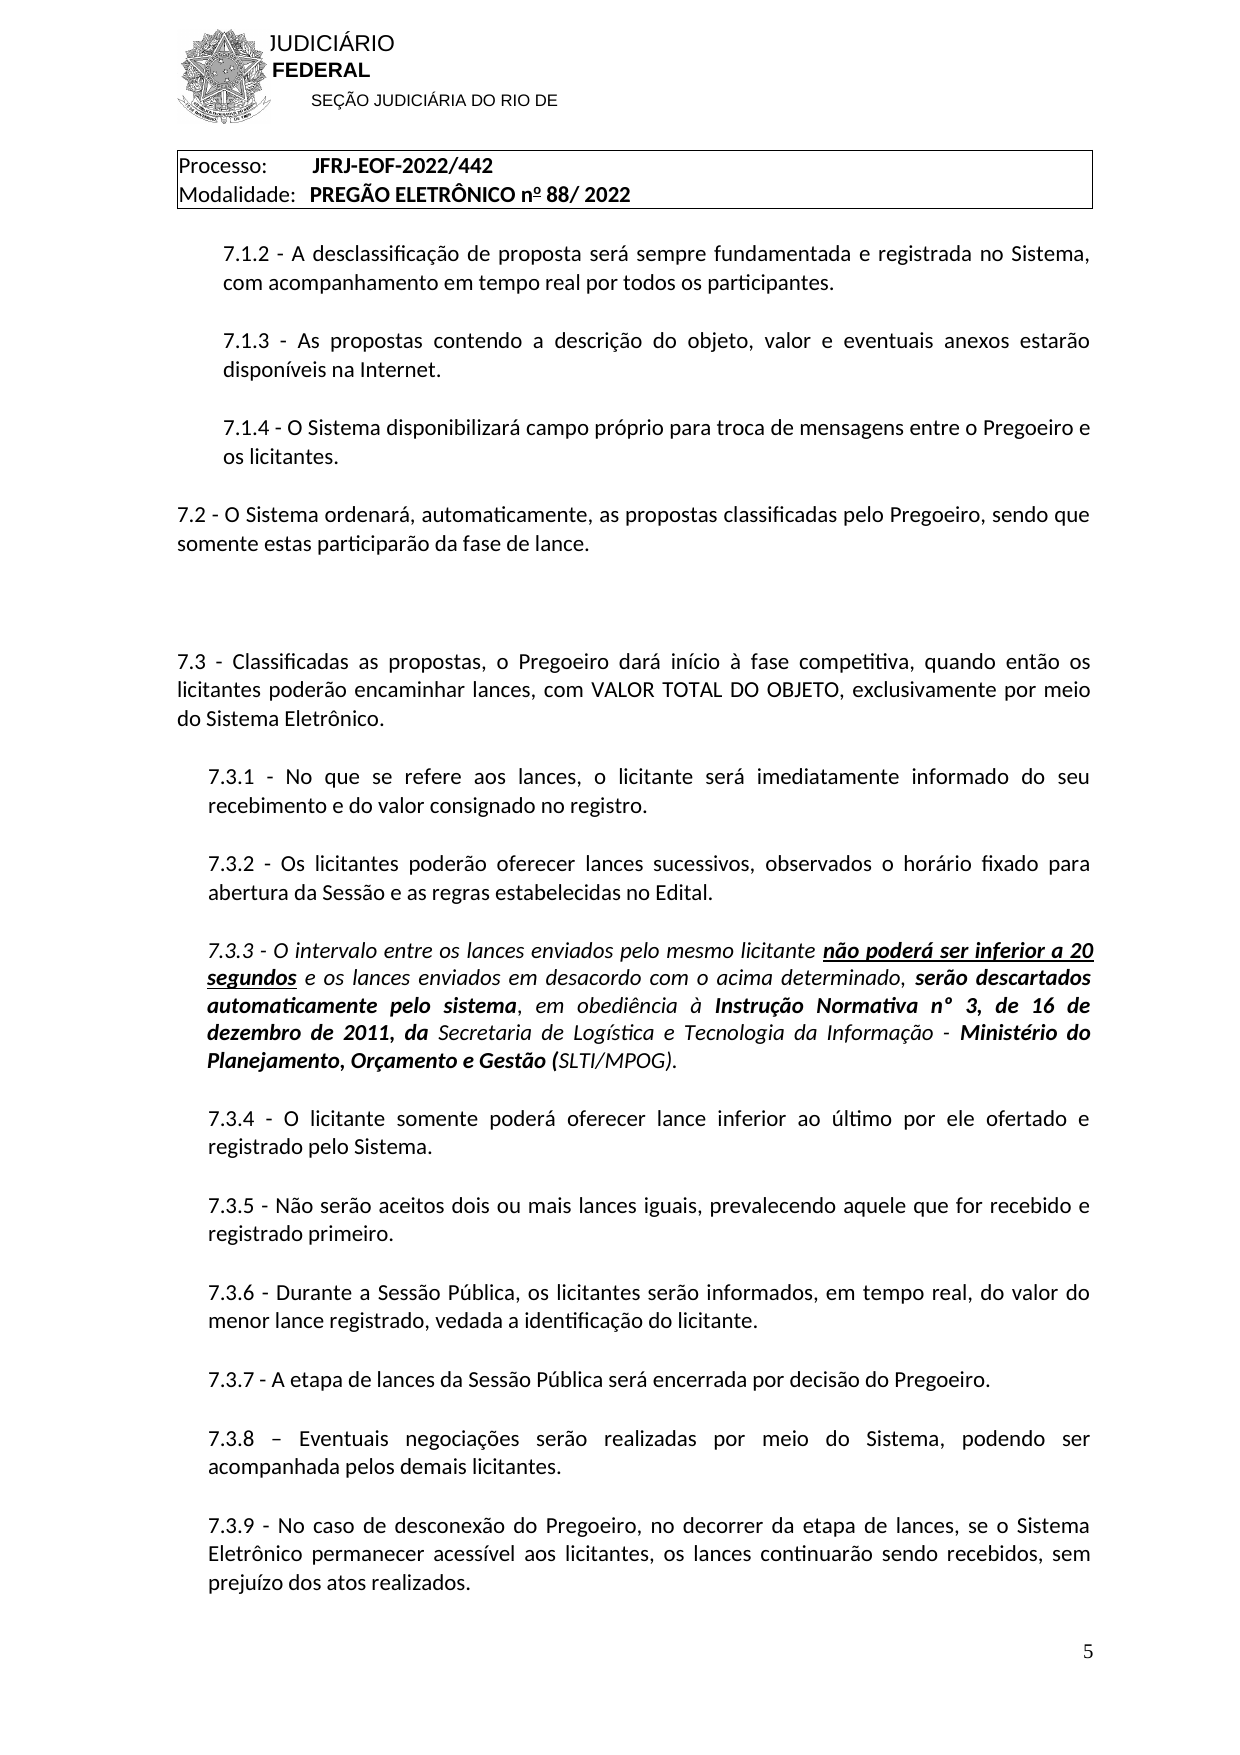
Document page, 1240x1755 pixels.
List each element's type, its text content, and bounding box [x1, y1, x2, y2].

text 7.2 - O Sistema ordenará, automaticamente, as propostas classificadas pelo Pregoeiro, sendo que somente estas participarão da fase de lance. [177, 500, 1092, 557]
text 7.3.4 - O licitante somente poderá oferecer lance inferior ao último por ele ofertado e registrado pelo Sistema. [208, 1104, 1092, 1160]
text 7.1.3 - As propostas contendo a descrição do objeto, valor e eventuais anexos estarão disponíveis na Internet. [223, 326, 1092, 383]
text 7.3.6 - Durante a Sessão Pública, os licitantes serão informados, em tempo real, do valor do menor lance registrado, vedada a identificação do licitante. [208, 1278, 1092, 1334]
text 7.3 - Classificadas as propostas, o Pregoeiro dará início à fase competitiva, quando então os licitantes poderão encaminhar lances, com VALOR TOTAL DO OBJETO, exclusivamente por meio do Sistema Eletrônico. [177, 647, 1092, 732]
text 7.3.3 - O intervalo entre os lances enviados pelo mesmo licitante não poderá ser inferior a 20 segundos e os lances enviados em desacordo com o acima determinado, serão descartados automaticamente pelo sistema, em obediência à Instrução Normativa nº 3, de 16 de dezembro de 2011, da Secretaria de Logística e Tecnologia da Informação - Ministério do Planejamento, Orçamento e Gestão (SLTI/MPOG). [207, 937, 1093, 1074]
text 7.3.5 - Não serão aceitos dois ou mais lances iguais, prevalecendo aquele que for recebido e registrado primeiro. [208, 1191, 1092, 1247]
text 7.3.9 - No caso de desconexão do Pregoeiro, no decorrer da etapa de lances, se o Sistema Eletrônico permanecer acessível aos licitantes, os lances continuarão sendo recebidos, sem prejuízo dos atos realizados. [208, 1511, 1092, 1596]
text 7.3.1 - No que se refere aos lances, o licitante será imediatamente informado do seu recebimento e do valor consignado no registro. [208, 762, 1092, 819]
text 7.1.2 - A desclassificação de proposta será sempre fundamentada e registrada no Sistema, com acompanhamento em tempo real por todos os participantes. [223, 239, 1092, 296]
text 7.3.2 - Os licitantes poderão oferecer lances sucessivos, observados o horário fixado para abertura da Sessão e as regras estabelecidas no Edital. [208, 849, 1092, 906]
text 7.1.4 - O Sistema disponibilizará campo próprio para troca de mensagens entre o Pregoeiro e os licitantes. [223, 413, 1092, 470]
text 7.3.7 - A etapa de lances da Sessão Pública será encerrada por decisão do Pregoeiro. [208, 1365, 1092, 1393]
text 7.3.8 – Eventuais negociações serão realizadas por meio do Sistema, podendo ser acompanhada pelos demais licitantes. [208, 1424, 1092, 1480]
